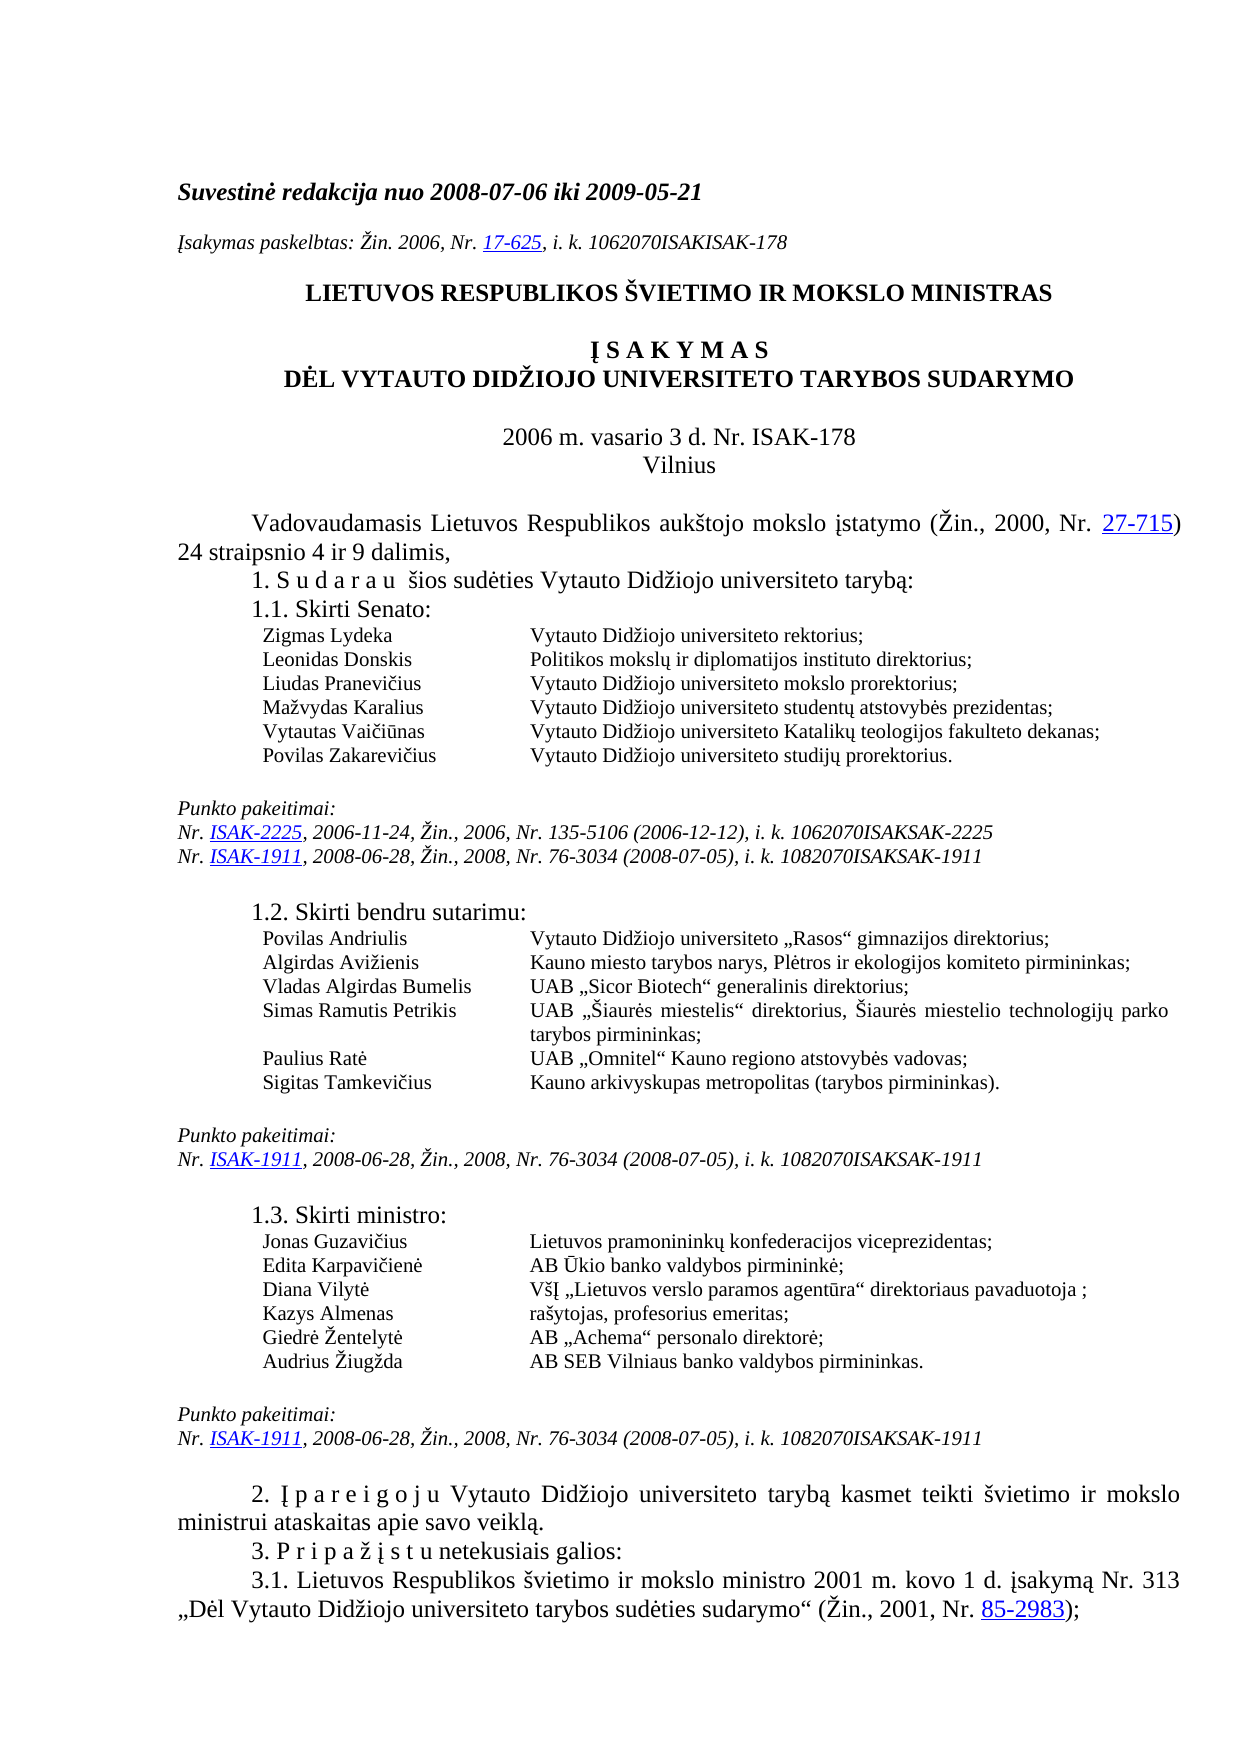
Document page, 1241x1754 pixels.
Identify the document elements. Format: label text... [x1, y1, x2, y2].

table_cell Vytauto Didžiojo universiteto mokslo prorektorius; [519, 671, 1181, 695]
table_header Lietuvos pramonininkų konfederacijos viceprezidentas; [518, 1229, 1181, 1253]
text 2006 m. vasario 3 d. Nr. ISAK-178 [177, 422, 1181, 451]
table_header Jonas Guzavičius [177, 1229, 518, 1253]
table_cell Vytautas Vaičiūnas [177, 719, 519, 743]
text Suvestinė redakcija nuo 2008-07-06 iki 2009-05-21 [177, 177, 1181, 206]
text 3. Pripažįstu netekusiais galios: [177, 1536, 1181, 1565]
text Nr. ISAK-1911, 2008-06-28, Žin., 2008, Nr. 76-3034 (2008-07-05), i. k. 1082070ISAKSAK-1911 [177, 1426, 1181, 1450]
table_cell Paulius Ratė [177, 1046, 518, 1070]
text LIETUVOS RESPUBLIKOS ŠVIETIMO IR MOKSLO MINISTRAS [177, 278, 1181, 307]
text Į S A K Y M A S [177, 336, 1181, 364]
table_cell UAB „Šiaurės miestelis“ direktorius, Šiaurės miestelio technologijų parko tarybos pirmininkas; [519, 998, 1181, 1046]
table_cell Povilas Zakarevičius [177, 744, 519, 767]
table_cell Simas Ramutis Petrikis [177, 998, 518, 1046]
text 1.2. Skirti bendru sutarimu: [177, 897, 1181, 926]
table_cell Vytauto Didžiojo universiteto studijų prorektorius. [519, 744, 1181, 767]
table_cell AB SEB Vilniaus banko valdybos pirmininkas. [518, 1349, 1181, 1373]
table_header Vytauto Didžiojo universiteto „Rasos“ gimnazijos direktorius; [519, 926, 1181, 950]
text 3.1. Lietuvos Respublikos švietimo ir mokslo ministro 2001 m. kovo 1 d. įsakymą Nr. 313 „Dėl Vytauto Didžiojo universiteto tarybos sudėties sudarymo“ (Žin., 2001, Nr. 85-2983); [177, 1565, 1181, 1622]
table_cell Liudas Pranevičius [177, 671, 519, 695]
text Nr. ISAK-1911, 2008-06-28, Žin., 2008, Nr. 76-3034 (2008-07-05), i. k. 1082070ISAKSAK-1911 [177, 1147, 1181, 1171]
text 1.1. Skirti Senato: [177, 594, 1181, 623]
table_cell UAB „Omnitel“ Kauno regiono atstovybės vadovas; [519, 1046, 1181, 1070]
table_header Zigmas Lydeka [177, 623, 519, 647]
table_header Povilas Andriulis [177, 926, 518, 950]
table_cell Kauno arkivyskupas metropolitas (tarybos pirmininkas). [519, 1070, 1181, 1094]
table_header Vytauto Didžiojo universiteto rektorius; [519, 623, 1181, 647]
text 1.3. Skirti ministro: [177, 1200, 1181, 1229]
text 2. Įpareigoju Vytauto Didžiojo universiteto tarybą kasmet teikti švietimo ir mokslo ministrui ataskaitas apie savo veiklą. [177, 1479, 1181, 1536]
table_cell Diana Vilytė [177, 1277, 518, 1301]
table_cell VšĮ „Lietuvos verslo paramos agentūra“ direktoriaus pavaduotoja ; [518, 1277, 1181, 1301]
table_cell Audrius Žiugžda [177, 1349, 518, 1373]
table_cell Algirdas Avižienis [177, 950, 518, 974]
table_cell Giedrė Žentelytė [177, 1325, 518, 1349]
table_cell rašytojas, profesorius emeritas; [518, 1301, 1181, 1325]
text Nr. ISAK-2225, 2006-11-24, Žin., 2006, Nr. 135-5106 (2006-12-12), i. k. 1062070ISAKSAK-2225 [177, 820, 1181, 844]
text Punkto pakeitimai: [177, 796, 1181, 820]
table_cell Mažvydas Karalius [177, 695, 519, 719]
table_cell UAB „Sicor Biotech“ generalinis direktorius; [519, 974, 1181, 998]
table_cell Politikos mokslų ir diplomatijos instituto direktorius; [519, 647, 1181, 671]
text DĖL VYTAUTO DIDŽIOJO UNIVERSITETO TARYBOS SUDARYMO [177, 364, 1181, 393]
table_cell AB „Achema“ personalo direktorė; [518, 1325, 1181, 1349]
text Punkto pakeitimai: [177, 1123, 1181, 1147]
table_cell Vytauto Didžiojo universiteto studentų atstovybės prezidentas; [519, 695, 1181, 719]
text Vilnius [177, 451, 1181, 479]
text Įsakymas paskelbtas: Žin. 2006, Nr. 17-625, i. k. 1062070ISAKISAK-178 [177, 230, 1181, 254]
table_cell Edita Karpavičienė [177, 1253, 518, 1277]
table_cell Vytauto Didžiojo universiteto Katalikų teologijos fakulteto dekanas; [519, 719, 1181, 743]
text Vadovaudamasis Lietuvos Respublikos aukštojo mokslo įstatymo (Žin., 2000, Nr. 27-715) 24 straipsnio 4 ir 9 dalimis, [177, 508, 1181, 566]
table_cell AB Ūkio banko valdybos pirmininkė; [518, 1253, 1181, 1277]
text Nr. ISAK-1911, 2008-06-28, Žin., 2008, Nr. 76-3034 (2008-07-05), i. k. 1082070ISAKSAK-1911 [177, 844, 1181, 868]
table_cell Leonidas Donskis [177, 647, 519, 671]
table_cell Kazys Almenas [177, 1301, 518, 1325]
table_cell Sigitas Tamkevičius [177, 1070, 518, 1094]
text Punkto pakeitimai: [177, 1402, 1181, 1426]
table_cell Kauno miesto tarybos narys, Plėtros ir ekologijos komiteto pirmininkas; [519, 950, 1181, 974]
table_cell Vladas Algirdas Bumelis [177, 974, 518, 998]
text 1. Sudarau šios sudėties Vytauto Didžiojo universiteto tarybą: [177, 566, 1181, 594]
